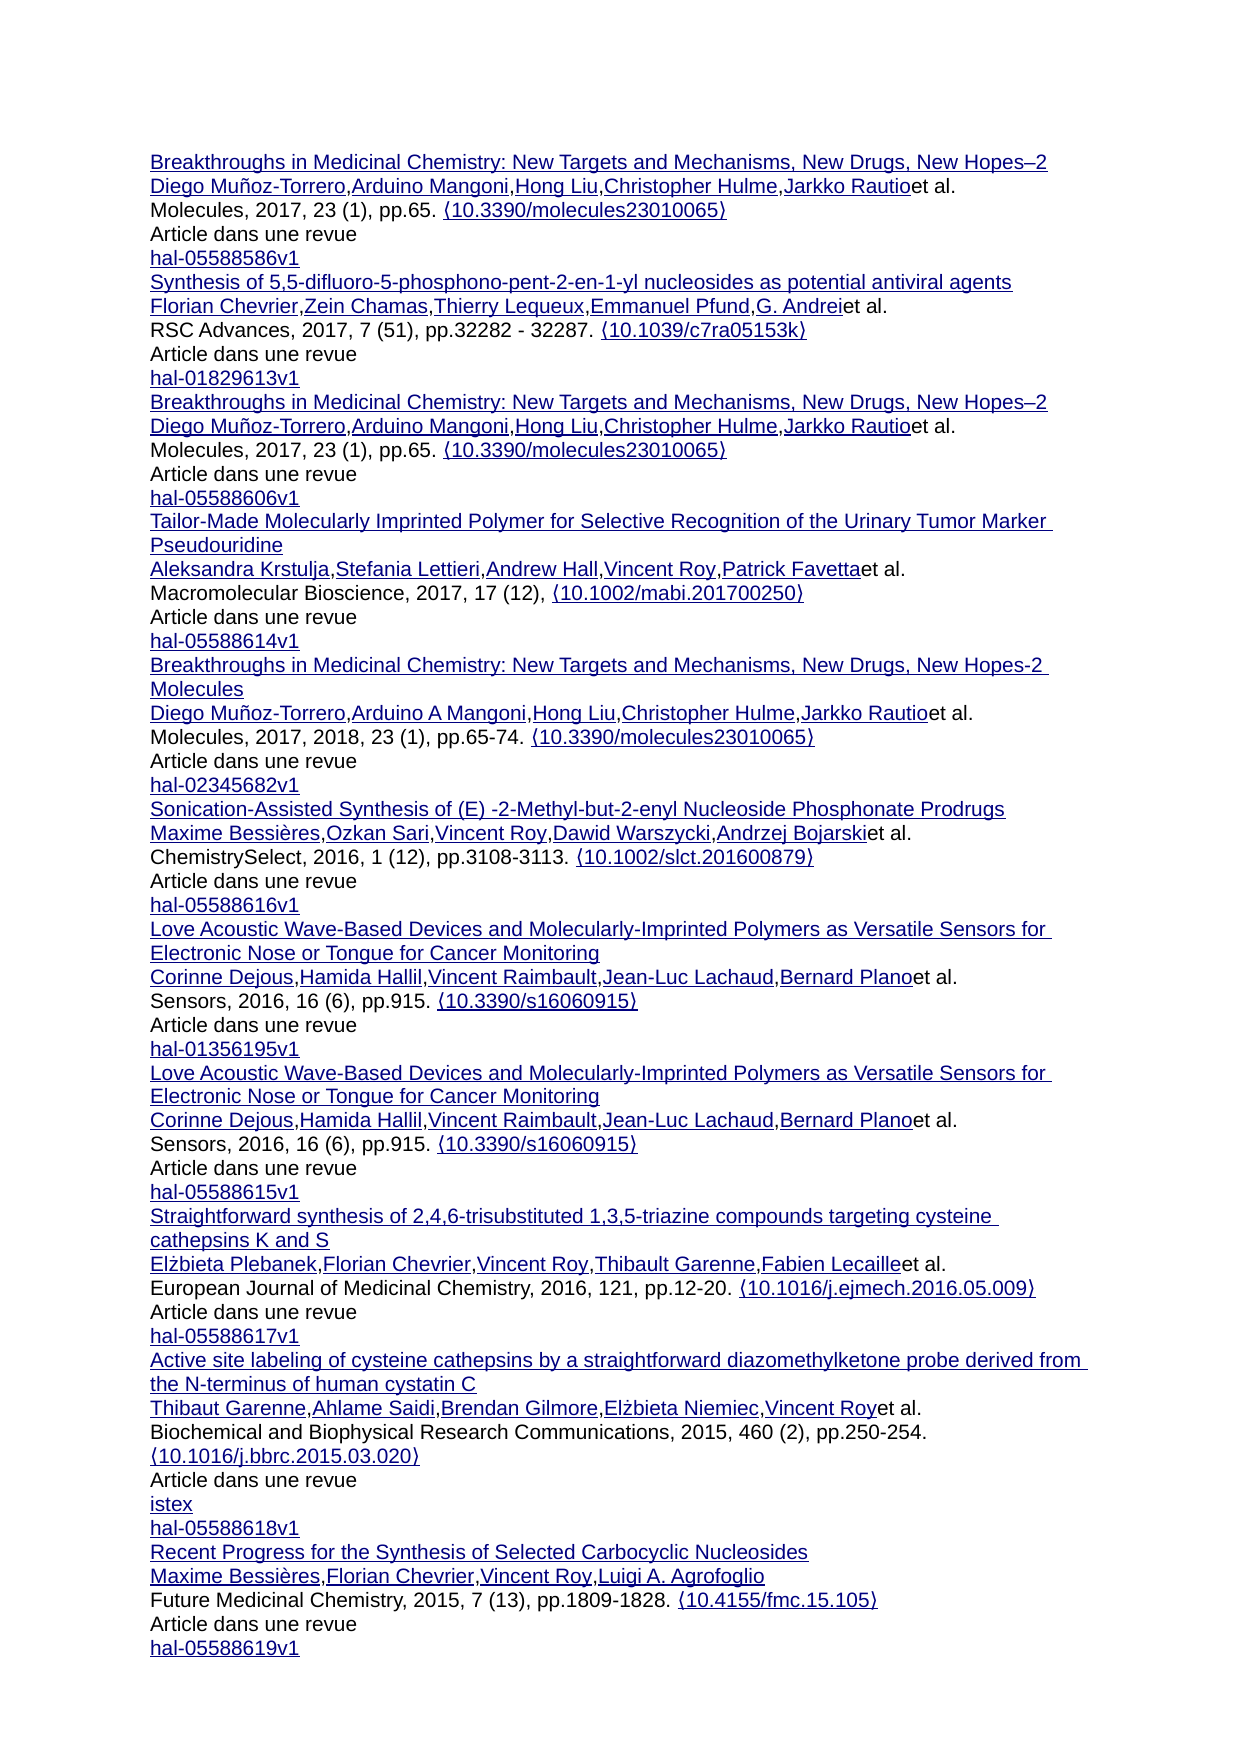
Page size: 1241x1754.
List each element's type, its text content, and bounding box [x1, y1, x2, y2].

table_cell Breakthroughs in Medicinal Chemistry: New Targets and Mechanisms, New Drugs, New Hopes–2 Diego Muñoz-Torrero,Arduino Mangoni,Hong Liu,Christopher Hulme,Jarkko Rautioet al. Molecules, 2017, 23 (1), pp.65. ⟨10.3390/molecules23010065⟩ Article dans une revue hal-05588586v1 [150, 150, 1090, 270]
table_cell Breakthroughs in Medicinal Chemistry: New Targets and Mechanisms, New Drugs, New Hopes–2 Diego Muñoz-Torrero,Arduino Mangoni,Hong Liu,Christopher Hulme,Jarkko Rautioet al. Molecules, 2017, 23 (1), pp.65. ⟨10.3390/molecules23010065⟩ Article dans une revue hal-05588606v1 [150, 390, 1090, 509]
table_cell Tailor‐Made Molecularly Imprinted Polymer for Selective Recognition of the Urinary Tumor Marker Pseudouridine Aleksandra Krstulja,Stefania Lettieri,Andrew Hall,Vincent Roy,Patrick Favettaet al. Macromolecular Bioscience, 2017, 17 (12), ⟨10.1002/mabi.201700250⟩ Article dans une revue hal-05588614v1 [150, 509, 1090, 653]
table_cell Breakthroughs in Medicinal Chemistry: New Targets and Mechanisms, New Drugs, New Hopes-2 Molecules Diego Muñoz-Torrero,Arduino A Mangoni,Hong Liu,Christopher Hulme,Jarkko Rautioet al. Molecules, 2017, 2018, 23 (1), pp.65-74. ⟨10.3390/molecules23010065⟩ Article dans une revue hal-02345682v1 [150, 653, 1090, 797]
table_cell Recent Progress for the Synthesis of Selected Carbocyclic Nucleosides Maxime Bessières,Florian Chevrier,Vincent Roy,Luigi A. Agrofoglio Future Medicinal Chemistry, 2015, 7 (13), pp.1809-1828. ⟨10.4155/fmc.15.105⟩ Article dans une revue hal-05588619v1 [150, 1540, 1090, 1659]
table_cell Synthesis of 5,5-difluoro-5-phosphono-pent-2-en-1-yl nucleosides as potential antiviral agents Florian Chevrier,Zein Chamas,Thierry Lequeux,Emmanuel Pfund,G. Andreiet al. RSC Advances, 2017, 7 (51), pp.32282 - 32287. ⟨10.1039/c7ra05153k⟩ Article dans une revue hal-01829613v1 [150, 270, 1090, 389]
table_cell Straightforward synthesis of 2,4,6-trisubstituted 1,3,5-triazine compounds targeting cysteine cathepsins K and S Elżbieta Plebanek,Florian Chevrier,Vincent Roy,Thibault Garenne,Fabien Lecailleet al. European Journal of Medicinal Chemistry, 2016, 121, pp.12-20. ⟨10.1016/j.ejmech.2016.05.009⟩ Article dans une revue hal-05588617v1 [150, 1204, 1090, 1348]
table_cell Love Acoustic Wave-Based Devices and Molecularly-Imprinted Polymers as Versatile Sensors for Electronic Nose or Tongue for Cancer Monitoring Corinne Dejous,Hamida Hallil,Vincent Raimbault,Jean-Luc Lachaud,Bernard Planoet al. Sensors, 2016, 16 (6), pp.915. ⟨10.3390/s16060915⟩ Article dans une revue hal-01356195v1 [150, 917, 1090, 1060]
table_cell Sonication‐Assisted Synthesis of (E) ‐2‐Methyl‐but‐2‐enyl Nucleoside Phosphonate Prodrugs Maxime Bessières,Ozkan Sari,Vincent Roy,Dawid Warszycki,Andrzej Bojarskiet al. ChemistrySelect, 2016, 1 (12), pp.3108-3113. ⟨10.1002/slct.201600879⟩ Article dans une revue hal-05588616v1 [150, 797, 1090, 917]
table_cell Love Acoustic Wave-Based Devices and Molecularly-Imprinted Polymers as Versatile Sensors for Electronic Nose or Tongue for Cancer Monitoring Corinne Dejous,Hamida Hallil,Vincent Raimbault,Jean-Luc Lachaud,Bernard Planoet al. Sensors, 2016, 16 (6), pp.915. ⟨10.3390/s16060915⟩ Article dans une revue hal-05588615v1 [150, 1060, 1090, 1204]
table_cell Active site labeling of cysteine cathepsins by a straightforward diazomethylketone probe derived from the N-terminus of human cystatin C Thibaut Garenne,Ahlame Saidi,Brendan Gilmore,Elżbieta Niemiec,Vincent Royet al. Biochemical and Biophysical Research Communications, 2015, 460 (2), pp.250-254. ⟨10.1016/j.bbrc.2015.03.020⟩ Article dans une revue istex hal-05588618v1 [150, 1348, 1090, 1539]
